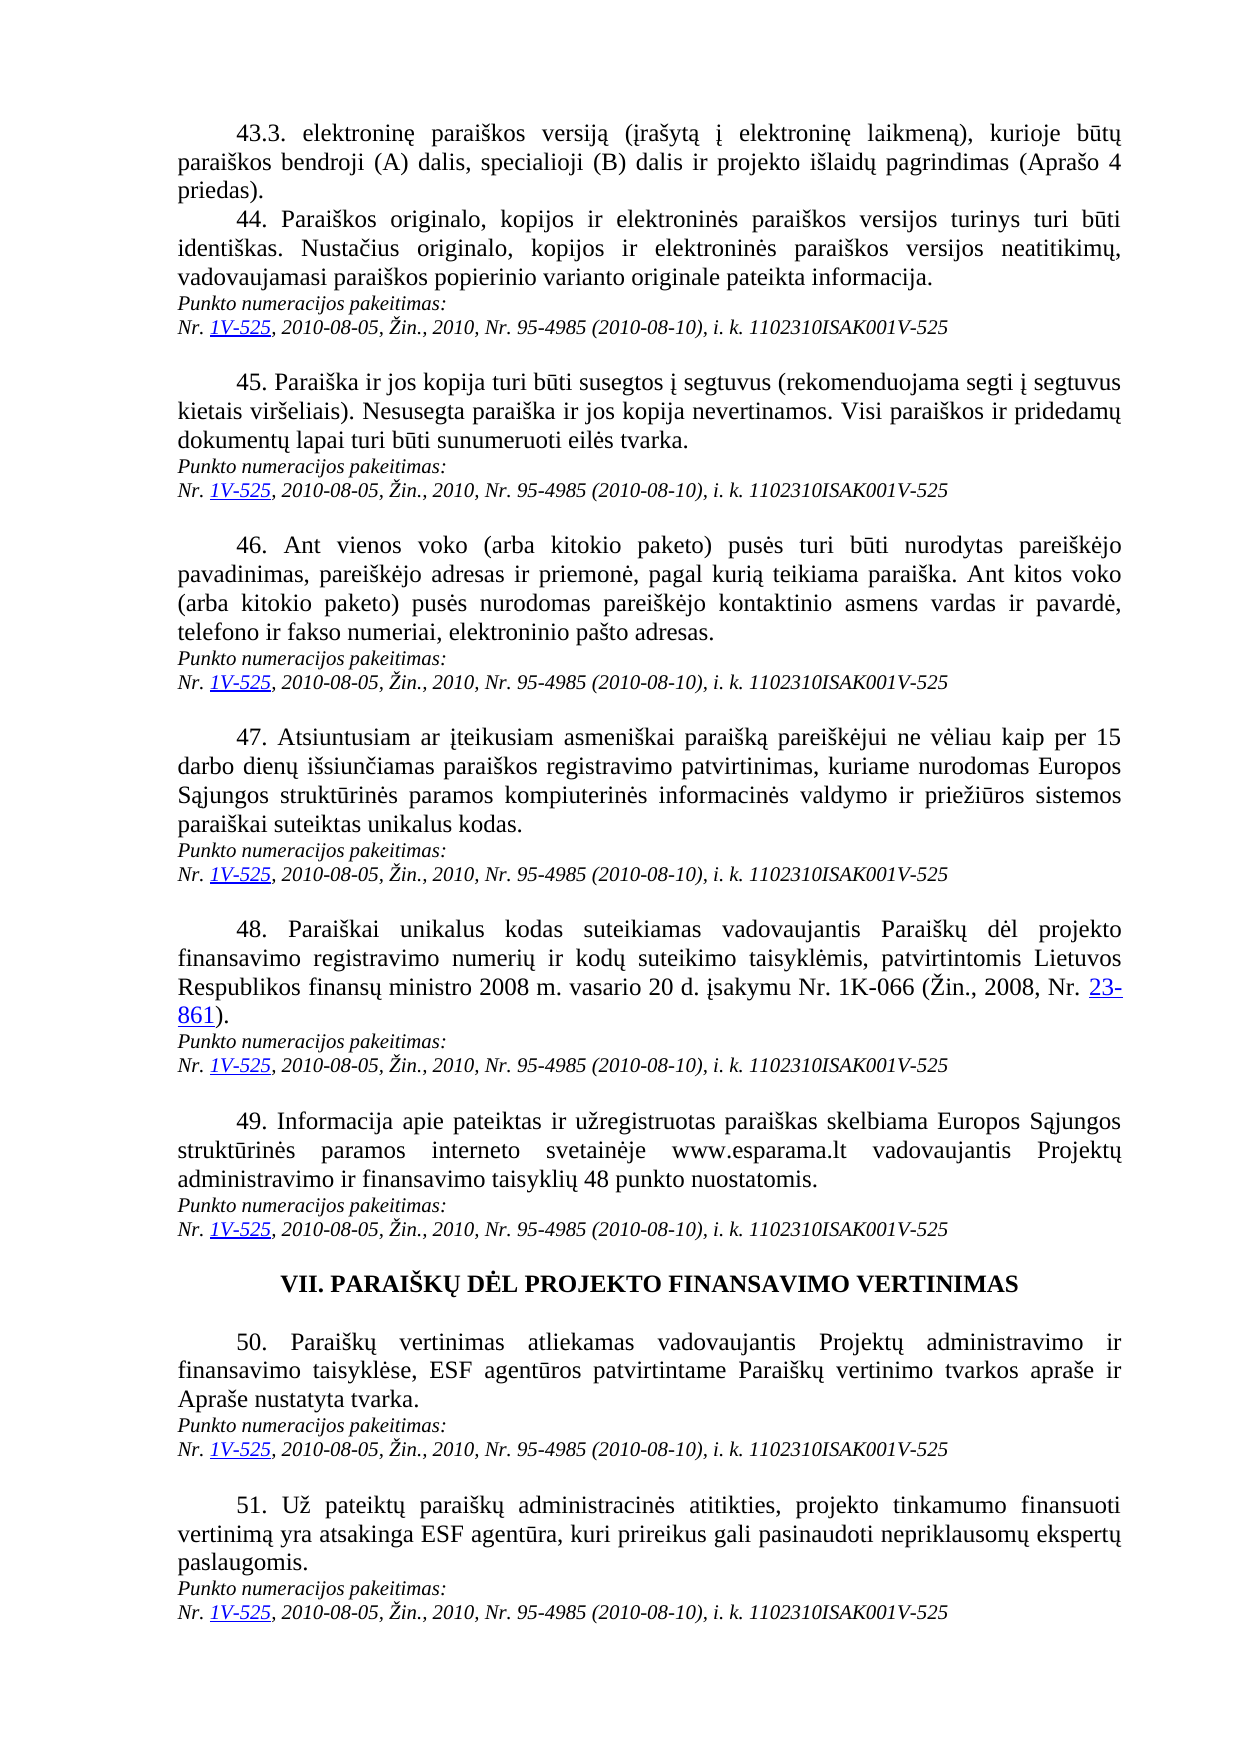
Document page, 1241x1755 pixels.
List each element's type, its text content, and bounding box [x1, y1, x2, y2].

text Nr. 1V-525, 2010-08-05, Žin., 2010, Nr. 95-4985 (2010-08-10), i. k. 1102310ISAK001V-525 [177, 862, 1122, 886]
text Punkto numeracijos pakeitimas: [177, 1576, 1122, 1600]
text 49. Informacija apie pateiktas ir užregistruotas paraiškas skelbiama Europos Sąjungos struktūrinės paramos interneto svetainėje www.esparama.lt vadovaujantis Projektų administravimo ir finansavimo taisyklių 48 punkto nuostatomis. [177, 1106, 1122, 1192]
text VII. PARAIŠKŲ DĖL PROJEKTO FINANSAVIMO VERTINIMAS [177, 1269, 1122, 1298]
text Nr. 1V-525, 2010-08-05, Žin., 2010, Nr. 95-4985 (2010-08-10), i. k. 1102310ISAK001V-525 [177, 315, 1122, 339]
text Punkto numeracijos pakeitimas: [177, 837, 1122, 862]
text Nr. 1V-525, 2010-08-05, Žin., 2010, Nr. 95-4985 (2010-08-10), i. k. 1102310ISAK001V-525 [177, 1437, 1122, 1461]
text Nr. 1V-525, 2010-08-05, Žin., 2010, Nr. 95-4985 (2010-08-10), i. k. 1102310ISAK001V-525 [177, 1053, 1122, 1077]
text Punkto numeracijos pakeitimas: [177, 1029, 1122, 1053]
text Punkto numeracijos pakeitimas: [177, 646, 1122, 670]
text 44. Paraiškos originalo, kopijos ir elektroninės paraiškos versijos turinys turi būti identiškas. Nustačius originalo, kopijos ir elektroninės paraiškos versijos neatitikimų, vadovaujamasi paraiškos popierinio varianto originale pateikta informacija. [177, 204, 1122, 291]
text 48. Paraiškai unikalus kodas suteikiamas vadovaujantis Paraiškų dėl projekto finansavimo registravimo numerių ir kodų suteikimo taisyklėmis, patvirtintomis Lietuvos Respublikos finansų ministro 2008 m. vasario 20 d. įsakymu Nr. 1K-066 (Žin., 2008, Nr. 23-861). [177, 914, 1122, 1029]
text Nr. 1V-525, 2010-08-05, Žin., 2010, Nr. 95-4985 (2010-08-10), i. k. 1102310ISAK001V-525 [177, 1217, 1122, 1241]
text 45. Paraiška ir jos kopija turi būti susegtos į segtuvus (rekomenduojama segti į segtuvus kietais viršeliais). Nesusegta paraiška ir jos kopija nevertinamos. Visi paraiškos ir pridedamų dokumentų lapai turi būti sunumeruoti eilės tvarka. [177, 367, 1122, 454]
text Nr. 1V-525, 2010-08-05, Žin., 2010, Nr. 95-4985 (2010-08-10), i. k. 1102310ISAK001V-525 [177, 478, 1122, 502]
text Punkto numeracijos pakeitimas: [177, 1413, 1122, 1437]
text 50. Paraiškų vertinimas atliekamas vadovaujantis Projektų administravimo ir finansavimo taisyklėse, ESF agentūros patvirtintame Paraiškų vertinimo tvarkos apraše ir Apraše nustatyta tvarka. [177, 1327, 1122, 1413]
text Punkto numeracijos pakeitimas: [177, 291, 1122, 315]
text Punkto numeracijos pakeitimas: [177, 1192, 1122, 1217]
text 43.3. elektroninę paraiškos versiją (įrašytą į elektroninę laikmeną), kurioje būtų paraiškos bendroji (A) dalis, specialioji (B) dalis ir projekto išlaidų pagrindimas (Aprašo 4 priedas). [177, 118, 1122, 204]
text 46. Ant vienos voko (arba kitokio paketo) pusės turi būti nurodytas pareiškėjo pavadinimas, pareiškėjo adresas ir priemonė, pagal kurią teikiama paraiška. Ant kitos voko (arba kitokio paketo) pusės nurodomas pareiškėjo kontaktinio asmens vardas ir pavardė, telefono ir fakso numeriai, elektroninio pašto adresas. [177, 531, 1122, 646]
text 51. Už pateiktų paraiškų administracinės atitikties, projekto tinkamumo finansuoti vertinimą yra atsakinga ESF agentūra, kuri prireikus gali pasinaudoti nepriklausomų ekspertų paslaugomis. [177, 1490, 1122, 1576]
text 47. Atsiuntusiam ar įteikusiam asmeniškai paraišką pareiškėjui ne vėliau kaip per 15 darbo dienų išsiunčiamas paraiškos registravimo patvirtinimas, kuriame nurodomas Europos Sąjungos struktūrinės paramos kompiuterinės informacinės valdymo ir priežiūros sistemos paraiškai suteiktas unikalus kodas. [177, 722, 1122, 837]
text Nr. 1V-525, 2010-08-05, Žin., 2010, Nr. 95-4985 (2010-08-10), i. k. 1102310ISAK001V-525 [177, 670, 1122, 694]
text Punkto numeracijos pakeitimas: [177, 454, 1122, 478]
text Nr. 1V-525, 2010-08-05, Žin., 2010, Nr. 95-4985 (2010-08-10), i. k. 1102310ISAK001V-525 [177, 1600, 1122, 1624]
